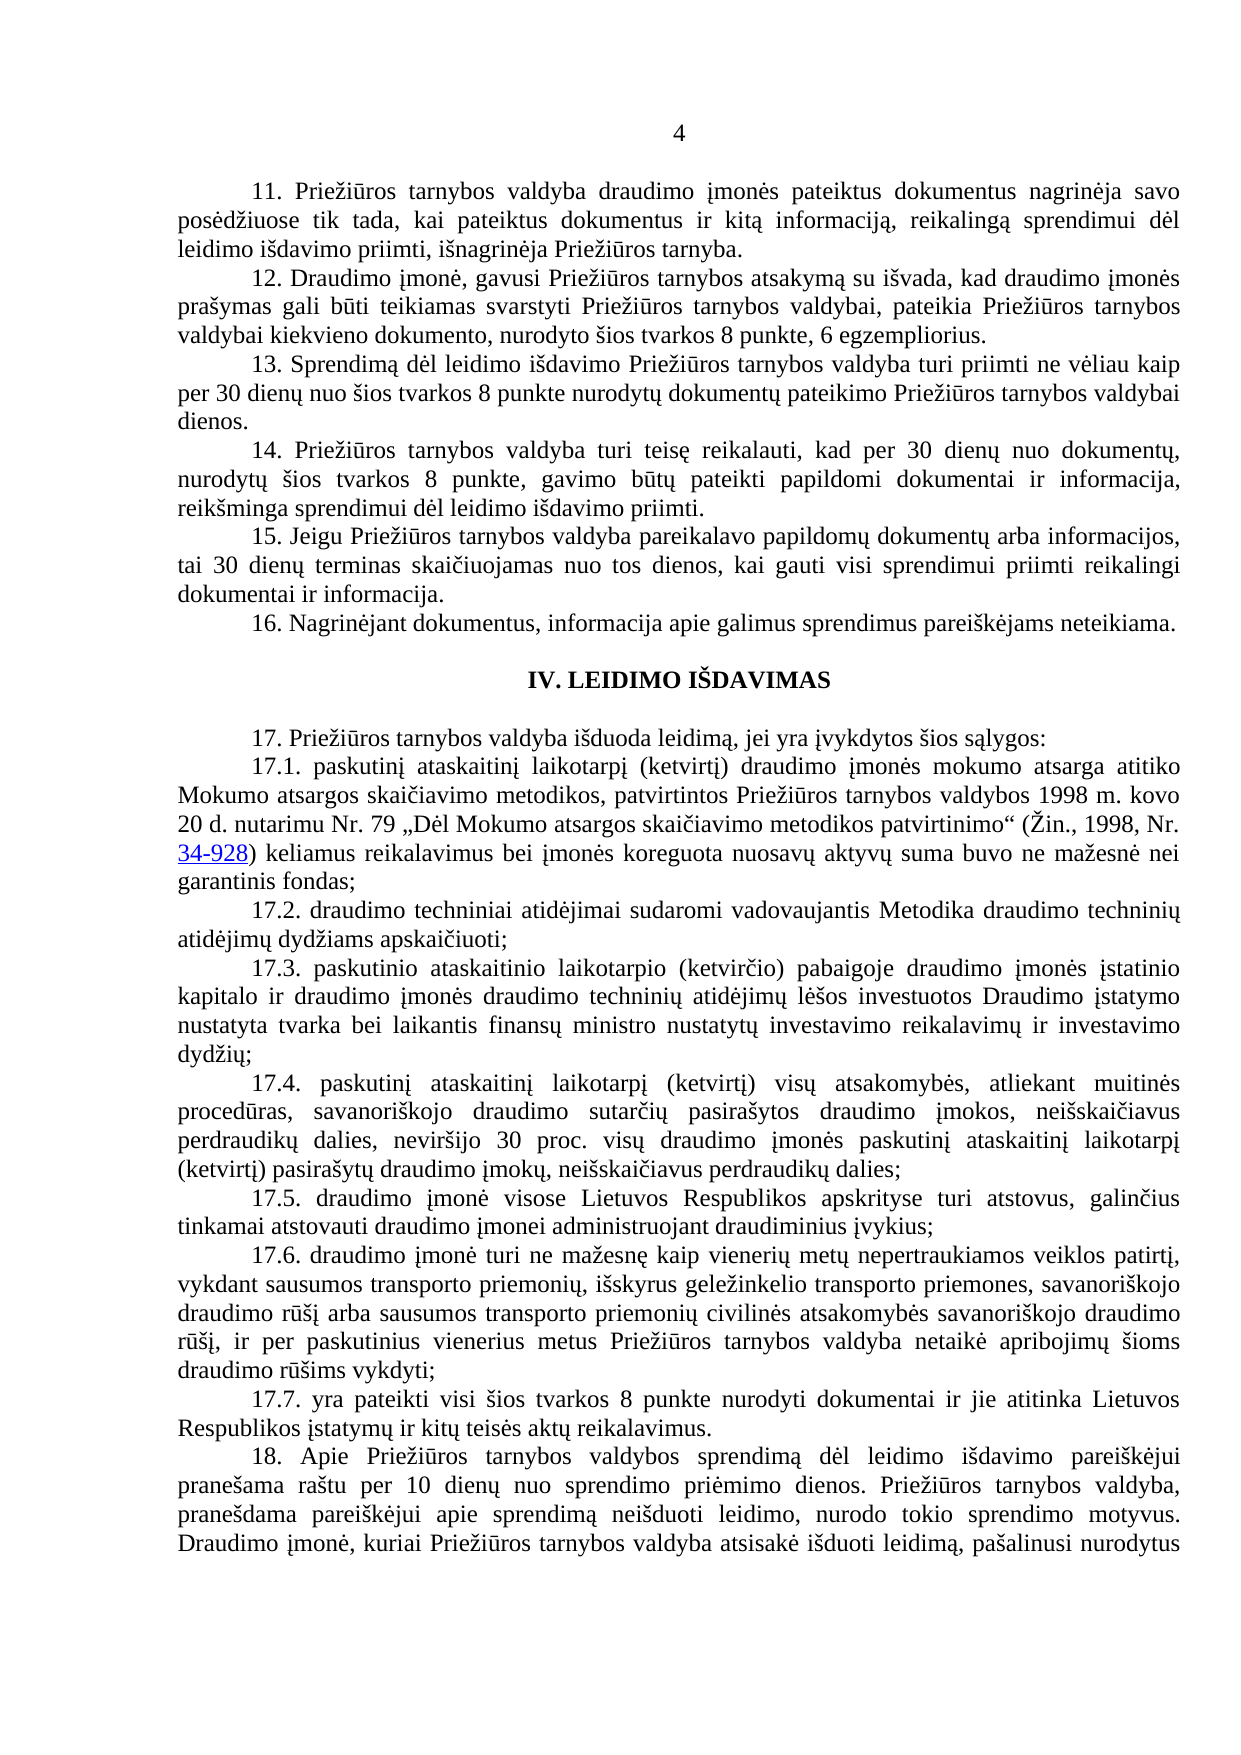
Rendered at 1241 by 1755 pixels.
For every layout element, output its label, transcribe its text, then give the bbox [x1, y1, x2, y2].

text 17.2. draudimo techniniai atidėjimai sudaromi vadovaujantis Metodika draudimo techninių atidėjimų dydžiams apskaičiuoti; [177, 895, 1181, 953]
text 17.7. yra pateikti visi šios tvarkos 8 punkte nurodyti dokumentai ir jie atitinka Lietuvos Respublikos įstatymų ir kitų teisės aktų reikalavimus. [177, 1384, 1181, 1441]
text 17.4. paskutinį ataskaitinį laikotarpį (ketvirtį) visų atsakomybės, atliekant muitinės procedūras, savanoriškojo draudimo sutarčių pasirašytos draudimo įmokos, neišskaičiavus perdraudikų dalies, neviršijo 30 proc. visų draudimo įmonės paskutinį ataskaitinį laikotarpį (ketvirtį) pasirašytų draudimo įmokų, neišskaičiavus perdraudikų dalies; [177, 1068, 1181, 1183]
text 15. Jeigu Priežiūros tarnybos valdyba pareikalavo papildomų dokumentų arba informacijos, tai 30 dienų terminas skaičiuojamas nuo tos dienos, kai gauti visi sprendimui priimti reikalingi dokumentai ir informacija. [177, 521, 1181, 608]
text 14. Priežiūros tarnybos valdyba turi teisę reikalauti, kad per 30 dienų nuo dokumentų, nurodytų šios tvarkos 8 punkte, gavimo būtų pateikti papildomi dokumentai ir informacija, reikšminga sprendimui dėl leidimo išdavimo priimti. [177, 435, 1181, 521]
text 12. Draudimo įmonė, gavusi Priežiūros tarnybos atsakymą su išvada, kad draudimo įmonės prašymas gali būti teikiamas svarstyti Priežiūros tarnybos valdybai, pateikia Priežiūros tarnybos valdybai kiekvieno dokumento, nurodyto šios tvarkos 8 punkte, 6 egzempliorius. [177, 263, 1181, 349]
text 17.1. paskutinį ataskaitinį laikotarpį (ketvirtį) draudimo įmonės mokumo atsarga atitiko Mokumo atsargos skaičiavimo metodikos, patvirtintos Priežiūros tarnybos valdybos 1998 m. kovo 20 d. nutarimu Nr. 79 „Dėl Mokumo atsargos skaičiavimo metodikos patvirtinimo“ (Žin., 1998, Nr. 34-928) keliamus reikalavimus bei įmonės koreguota nuosavų aktyvų suma buvo ne mažesnė nei garantinis fondas; [177, 751, 1181, 895]
text 13. Sprendimą dėl leidimo išdavimo Priežiūros tarnybos valdyba turi priimti ne vėliau kaip per 30 dienų nuo šios tvarkos 8 punkte nurodytų dokumentų pateikimo Priežiūros tarnybos valdybai dienos. [177, 349, 1181, 435]
text 17.5. draudimo įmonė visose Lietuvos Respublikos apskrityse turi atstovus, galinčius tinkamai atstovauti draudimo įmonei administruojant draudiminius įvykius; [177, 1183, 1181, 1240]
text 17. Priežiūros tarnybos valdyba išduoda leidimą, jei yra įvykdytos šios sąlygos: [177, 723, 1181, 751]
text 16. Nagrinėjant dokumentus, informacija apie galimus sprendimus pareiškėjams neteikiama. [177, 608, 1181, 636]
text 17.3. paskutinio ataskaitinio laikotarpio (ketvirčio) pabaigoje draudimo įmonės įstatinio kapitalo ir draudimo įmonės draudimo techninių atidėjimų lėšos investuotos Draudimo įstatymo nustatyta tvarka bei laikantis finansų ministro nustatytų investavimo reikalavimų ir investavimo dydžių; [177, 953, 1181, 1068]
text IV. LEIDIMO IŠDAVIMAS [177, 665, 1181, 694]
text 18. Apie Priežiūros tarnybos valdybos sprendimą dėl leidimo išdavimo pareiškėjui pranešama raštu per 10 dienų nuo sprendimo priėmimo dienos. Priežiūros tarnybos valdyba, pranešdama pareiškėjui apie sprendimą neišduoti leidimo, nurodo tokio sprendimo motyvus. Draudimo įmonė, kuriai Priežiūros tarnybos valdyba atsisakė išduoti leidimą, pašalinusi nurodytus [177, 1441, 1181, 1556]
text 11. Priežiūros tarnybos valdyba draudimo įmonės pateiktus dokumentus nagrinėja savo posėdžiuose tik tada, kai pateiktus dokumentus ir kitą informaciją, reikalingą sprendimui dėl leidimo išdavimo priimti, išnagrinėja Priežiūros tarnyba. [177, 176, 1181, 263]
text 17.6. draudimo įmonė turi ne mažesnę kaip vienerių metų nepertraukiamos veiklos patirtį, vykdant sausumos transporto priemonių, išskyrus geležinkelio transporto priemones, savanoriškojo draudimo rūšį arba sausumos transporto priemonių civilinės atsakomybės savanoriškojo draudimo rūšį, ir per paskutinius vienerius metus Priežiūros tarnybos valdyba netaikė apribojimų šioms draudimo rūšims vykdyti; [177, 1240, 1181, 1384]
